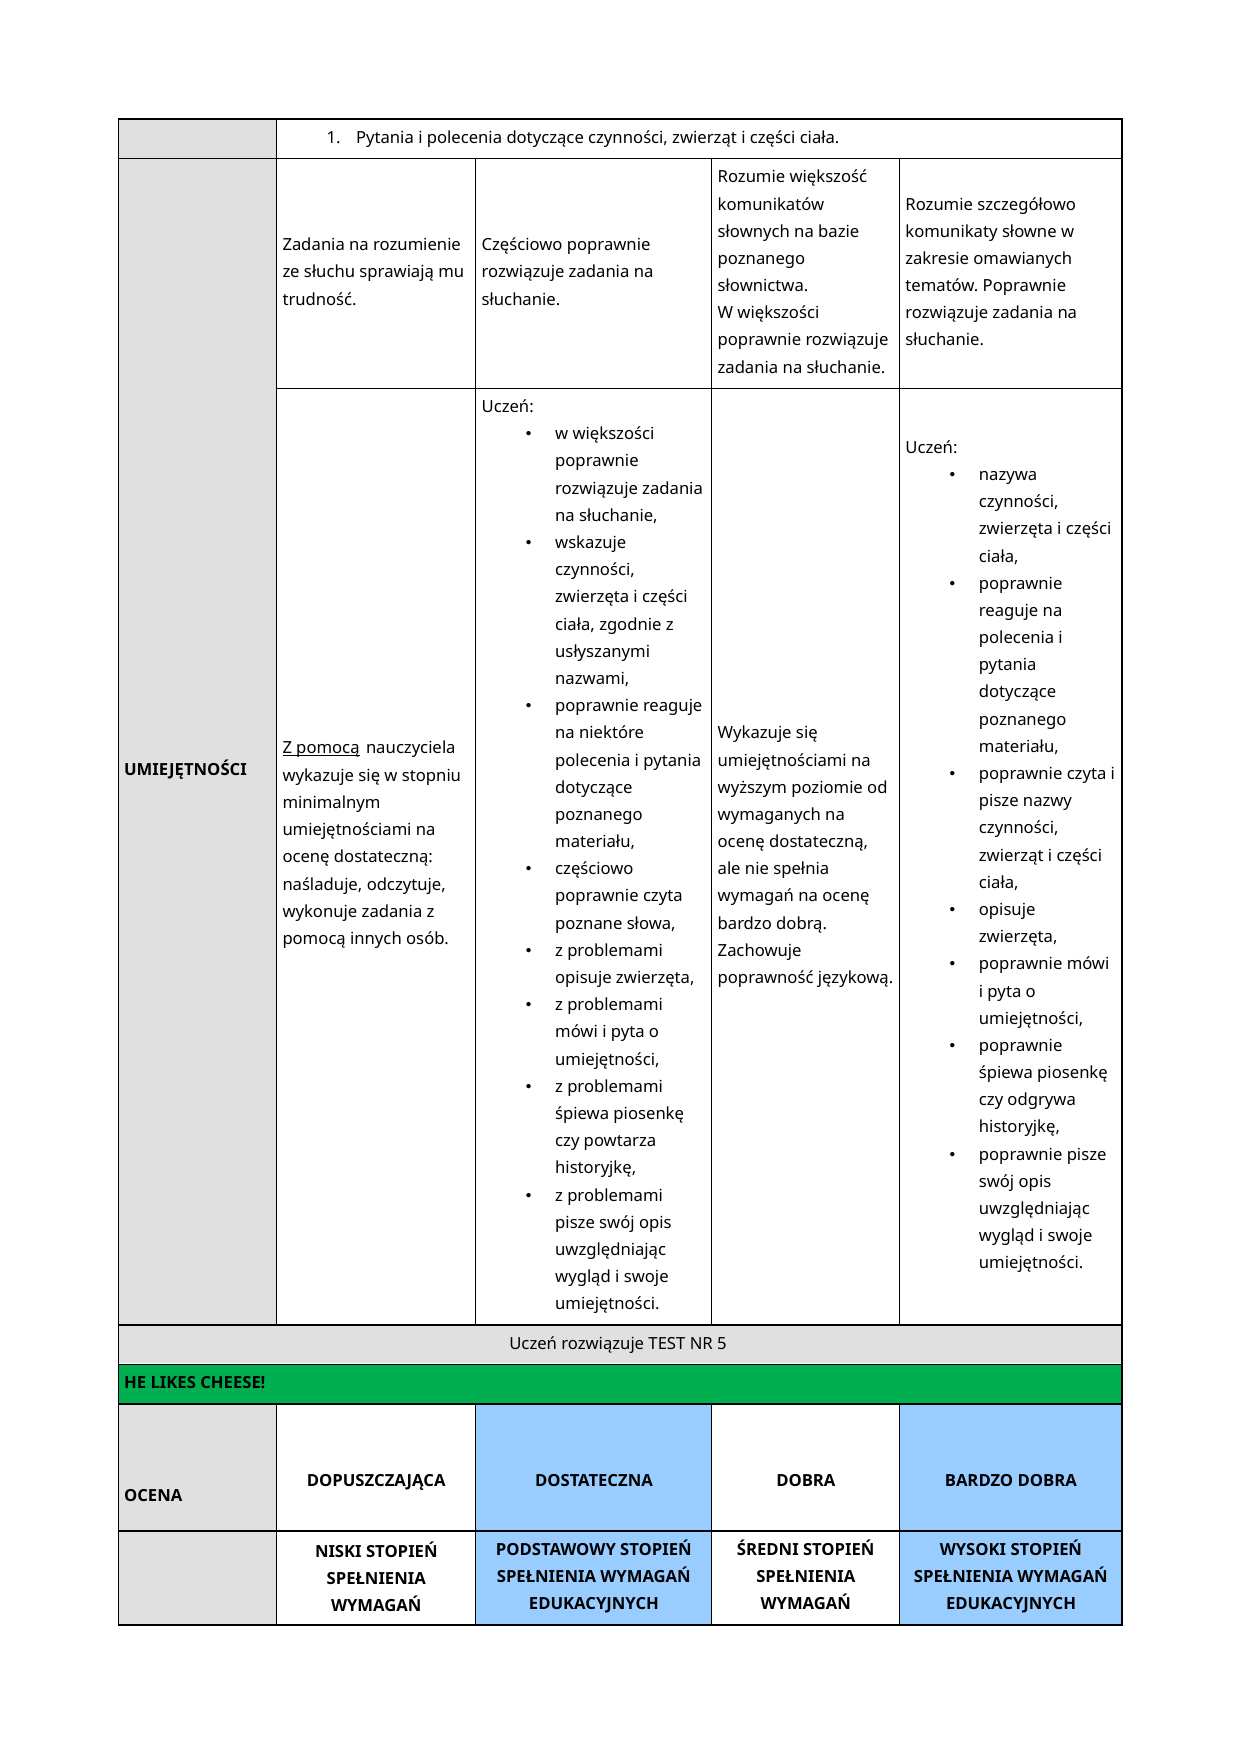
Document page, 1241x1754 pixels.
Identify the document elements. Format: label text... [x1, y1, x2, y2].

table_cell Uczeń rozwiązuje TEST NR 5 [119, 1326, 1121, 1363]
table_cell DOPUSZCZAJĄCA [277, 1405, 475, 1530]
table_cell Częściowo poprawnie rozwiązuje zadania na słuchanie. [476, 159, 711, 387]
table_cell NISKI STOPIEŃ SPEŁNIENIA WYMAGAŃ [277, 1532, 475, 1624]
table_cell DOSTATECZNA [476, 1405, 711, 1530]
table_cell PODSTAWOWY STOPIEŃ SPEŁNIENIA WYMAGAŃ EDUKACYJNYCH [476, 1532, 711, 1624]
table_cell Uczeń: nazywa czynności, zwierzęta i części ciała, poprawnie reaguje na polecenia i pytania dotyczące poznanego materiału, poprawnie czyta i pisze nazwy czynności, zwierząt i części ciała, opisuje zwierzęta, poprawnie mówi i pyta o umiejętności, poprawnie śpiewa piosenkę czy odgrywa historyjkę, poprawnie pisze swój opis uwzględniając wygląd i swoje umiejętności. [900, 389, 1121, 1324]
table_cell HE LIKES CHEESE! [119, 1365, 1121, 1403]
table_cell [119, 1532, 276, 1624]
table_cell Rozumie większość komunikatów słownych na bazie poznanego słownictwa. W większości poprawnie rozwiązuje zadania na słuchanie. [712, 159, 899, 387]
table_cell WYSOKI STOPIEŃ SPEŁNIENIA WYMAGAŃ EDUKACYJNYCH [900, 1532, 1121, 1624]
table_cell BARDZO DOBRA [900, 1405, 1121, 1530]
table_cell Z pomocą nauczyciela wykazuje się w stopniu minimalnym umiejętnościami na ocenę dostateczną: naśladuje, odczytuje, wykonuje zadania z pomocą innych osób. [277, 389, 475, 1324]
table_cell Wykazuje się umiejętnościami na wyższym poziomie od wymaganych na ocenę dostateczną, ale nie spełnia wymagań na ocenę bardzo dobrą. Zachowuje poprawność językową. [712, 389, 899, 1324]
table_cell OCENA [119, 1405, 276, 1530]
table_cell ŚREDNI STOPIEŃ SPEŁNIENIA WYMAGAŃ [712, 1532, 899, 1624]
table_cell [119, 120, 276, 158]
table_cell Rozumie szczegółowo komunikaty słowne w zakresie omawianych tematów. Poprawnie rozwiązuje zadania na słuchanie. [900, 159, 1121, 387]
table_cell UMIEJĘTNOŚCI [119, 159, 276, 1324]
table_cell Uczeń: w większości poprawnie rozwiązuje zadania na słuchanie, wskazuje czynności, zwierzęta i części ciała, zgodnie z usłyszanymi nazwami, poprawnie reaguje na niektóre polecenia i pytania dotyczące poznanego materiału, częściowo poprawnie czyta poznane słowa, z problemami opisuje zwierzęta, z problemami mówi i pyta o umiejętności, z problemami śpiewa piosenkę czy powtarza historyjkę, z problemami pisze swój opis uwzględniając wygląd i swoje umiejętności. [476, 389, 711, 1324]
table_cell Czynności Zwierzęta Części ciała Konstrukcje: I can/ can’t … Pytanie Can you … ? Pytania i polecenia dotyczące czynności, zwierząt i części ciała. [277, 120, 1121, 158]
table_cell DOBRA [712, 1405, 899, 1530]
table_cell Zadania na rozumienie ze słuchu sprawiają mu trudność. [277, 159, 475, 387]
